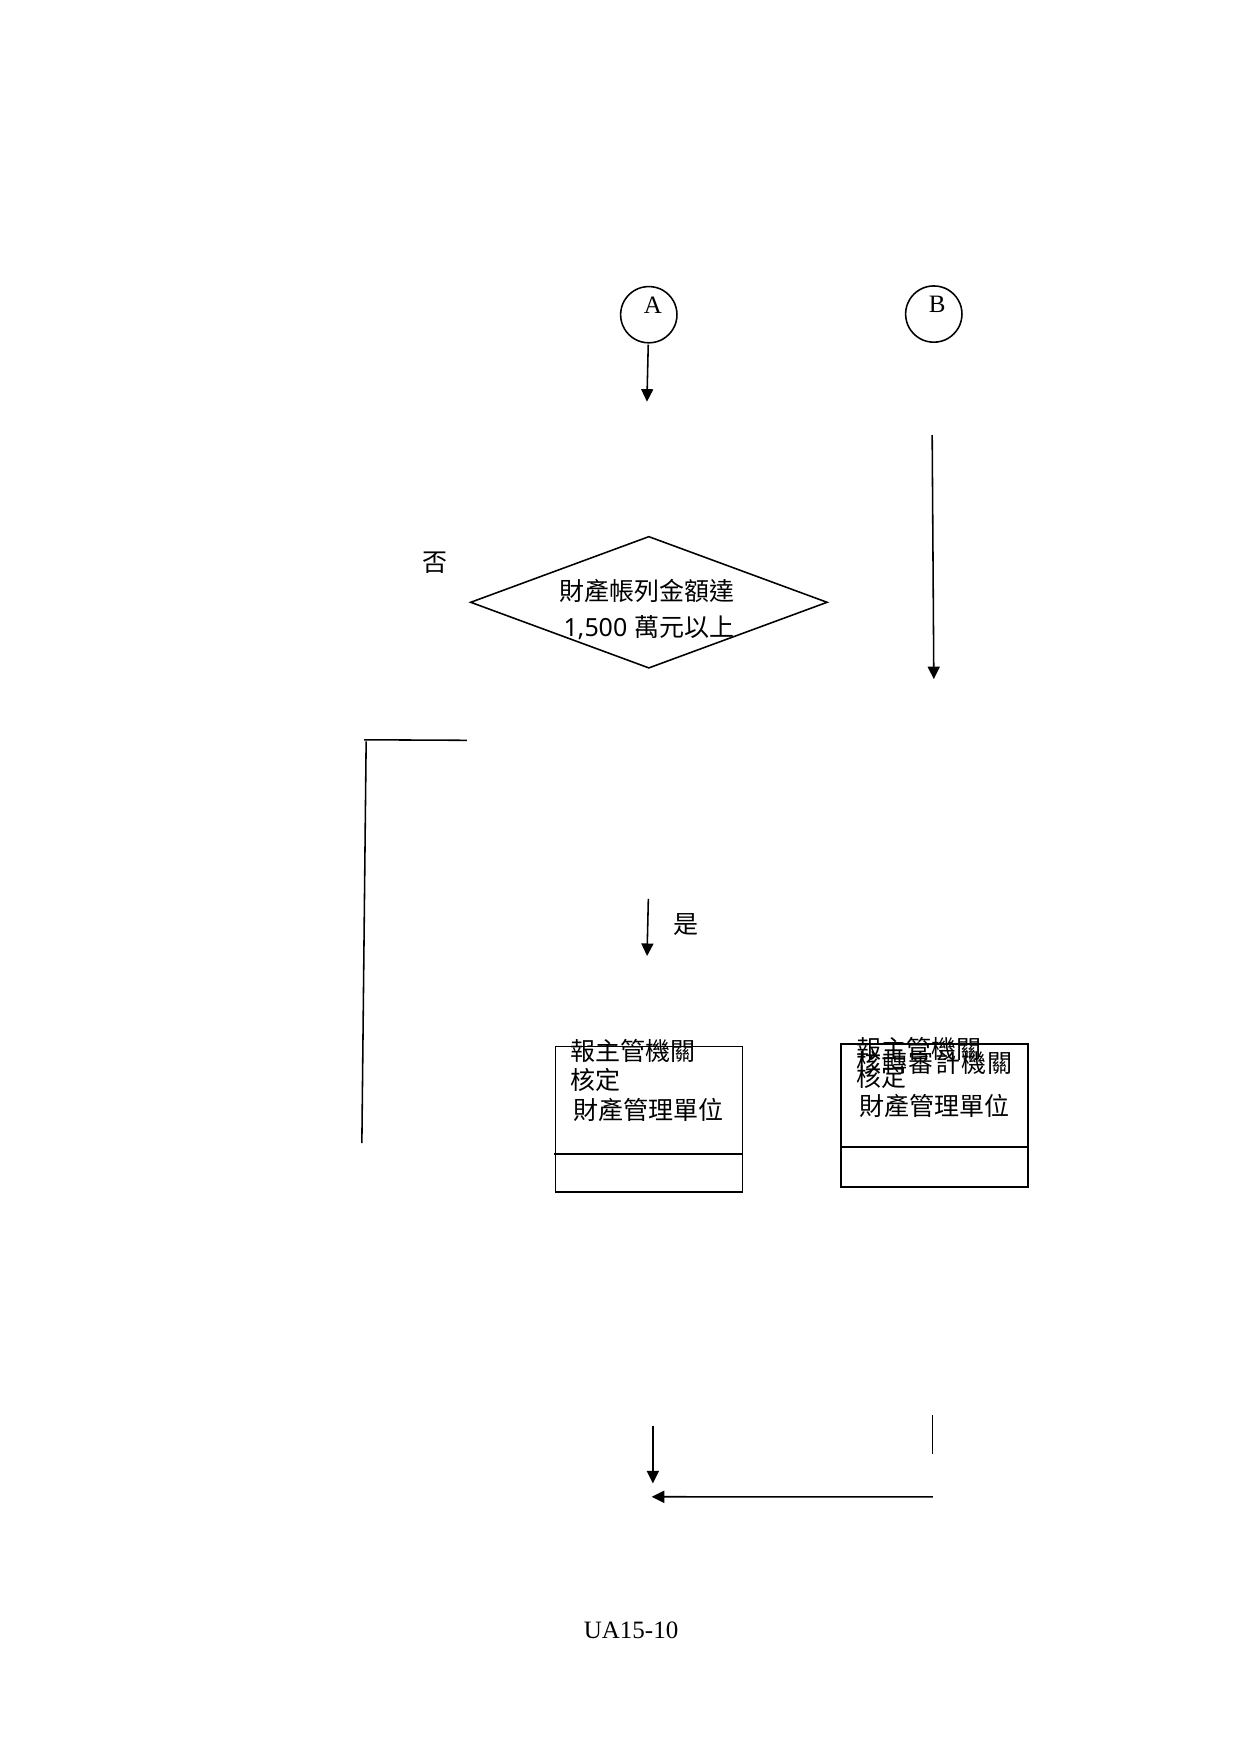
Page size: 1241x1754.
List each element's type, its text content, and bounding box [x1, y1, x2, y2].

text 是 [673, 904, 696, 940]
text 否 [422, 542, 446, 578]
